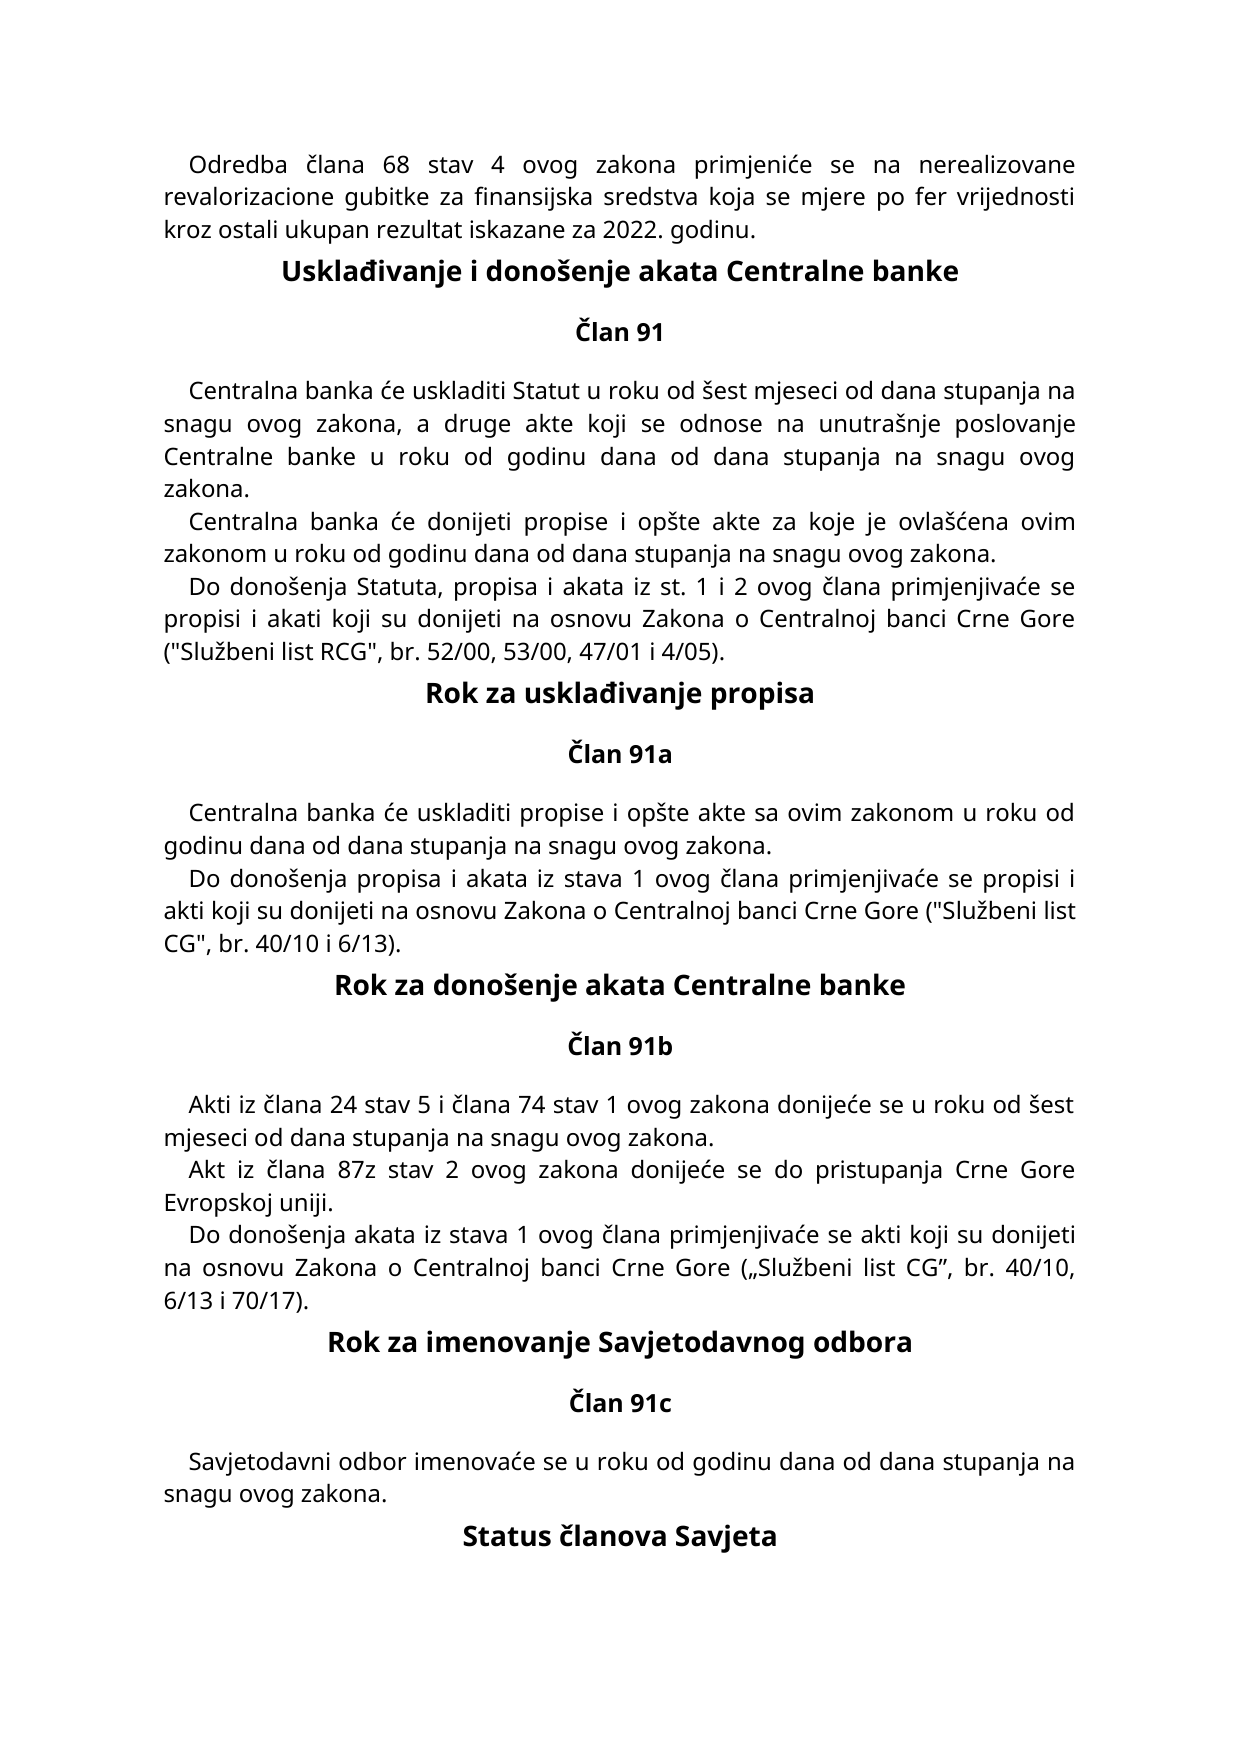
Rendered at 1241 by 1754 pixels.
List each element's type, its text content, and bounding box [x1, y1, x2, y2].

text Rok za usklađivanje propisa [148, 674, 1093, 712]
text Član 91c [148, 1386, 1093, 1420]
text Do donošenja akata iz stava 1 ovog člana primjenjivaće se akti koji su donijeti na osnovu Zakona o Centralnoj banci Crne Gore („Službeni list CG”, br. 40/10, 6/13 i 70/17). [163, 1218, 1077, 1316]
text Rok za donošenje akata Centralne banke [148, 965, 1093, 1004]
text Akti iz člana 24 stav 5 i člana 74 stav 1 ovog zakona donijeće se u roku od šest mjeseci od dana stupanja na snagu ovog zakona. [163, 1088, 1077, 1153]
text Usklađivanje i donošenje akata Centralne banke [148, 252, 1093, 290]
text Centralna banka će uskladiti propise i opšte akte sa ovim zakonom u roku od godinu dana od dana stupanja na snagu ovog zakona. [163, 796, 1077, 861]
text Centralna banka će donijeti propise i opšte akte za koje je ovlašćena ovim zakonom u roku od godinu dana od dana stupanja na snagu ovog zakona. [163, 504, 1077, 570]
text Savjetodavni odbor imenovaće se u roku od godinu dana od dana stupanja na snagu ovog zakona. [163, 1445, 1077, 1510]
text Do donošenja Statuta, propisa i akata iz st. 1 i 2 ovog člana primjenjivaće se propisi i akati koji su donijeti na osnovu Zakona o Centralnoj banci Crne Gore ("Službeni list RCG", br. 52/00, 53/00, 47/01 i 4/05). [163, 570, 1077, 667]
text Status članova Savjeta [148, 1516, 1093, 1554]
text Centralna banka će uskladiti Statut u roku od šest mjeseci od dana stupanja na snagu ovog zakona, a druge akte koji se odnose na unutrašnje poslovanje Centralne banke u roku od godinu dana od dana stupanja na snagu ovog zakona. [163, 374, 1077, 504]
text Član 91b [148, 1029, 1093, 1063]
text Odredba člana 68 stav 4 ovog zakona primjeniće se na nerealizovane revalorizacione gubitke za finansijska sredstva koja se mjere po fer vrijednosti kroz ostali ukupan rezultat iskazane za 2022. godinu. [163, 148, 1077, 245]
text Rok za imenovanje Savjetodavnog odbora [148, 1322, 1093, 1361]
text Do donošenja propisa i akata iz stava 1 ovog člana primjenjivaće se propisi i akti koji su donijeti na osnovu Zakona o Centralnoj banci Crne Gore ("Službeni list CG", br. 40/10 i 6/13). [163, 861, 1077, 959]
text Član 91a [148, 737, 1093, 771]
text Akt iz člana 87z stav 2 ovog zakona donijeće se do pristupanja Crne Gore Evropskoj uniji. [163, 1153, 1077, 1218]
text Član 91 [148, 315, 1093, 349]
